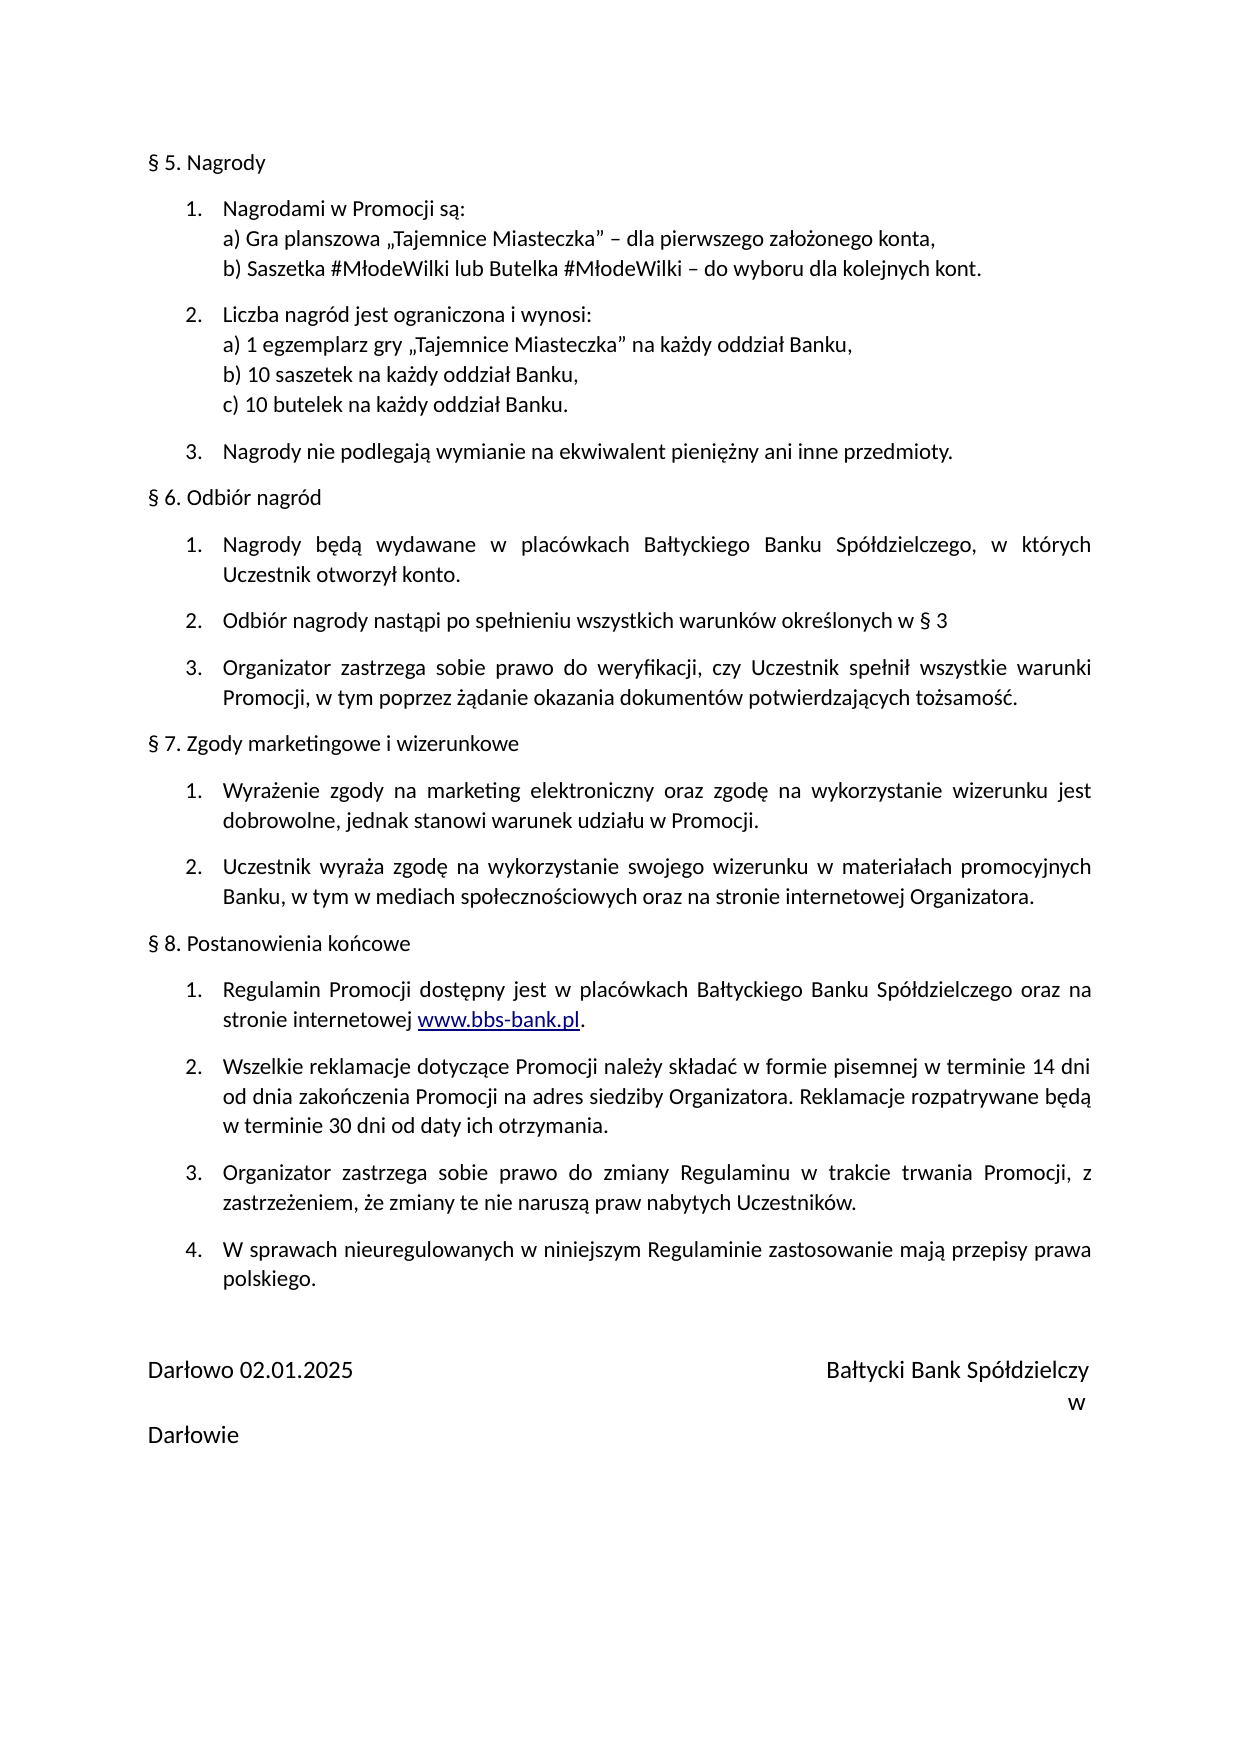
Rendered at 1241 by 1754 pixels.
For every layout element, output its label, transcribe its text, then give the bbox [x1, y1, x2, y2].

list Regulamin Promocji dostępny jest w placówkach Bałtyckiego Banku Spółdzielczego oraz na stronie internetowej www.bbs-bank.pl. [185, 975, 1093, 1033]
list Uczestnik wyraża zgodę na wykorzystanie swojego wizerunku w materiałach promocyjnych Banku, w tym w mediach społecznościowych oraz na stronie internetowej Organizatora. [185, 852, 1093, 910]
list Odbiór nagrody nastąpi po spełnieniu wszystkich warunków określonych w § 3 [185, 606, 1093, 634]
list W sprawach nieuregulowanych w niniejszym Regulaminie zastosowanie mają przepisy prawa polskiego. [185, 1235, 1093, 1293]
list Organizator zastrzega sobie prawo do zmiany Regulaminu w trakcie trwania Promocji, z zastrzeżeniem, że zmiany te nie naruszą praw nabytych Uczestników. [185, 1158, 1093, 1216]
text § 6. Odbiór nagród [148, 483, 1093, 511]
text § 7. Zgody marketingowe i wizerunkowe [148, 729, 1093, 757]
list Wszelkie reklamacje dotyczące Promocji należy składać w formie pisemnej w terminie 14 dni od dnia zakończenia Promocji na adres siedziby Organizatora. Reklamacje rozpatrywane będą w terminie 30 dni od daty ich otrzymania. [185, 1052, 1093, 1140]
list Nagrody nie podlegają wymianie na ekwiwalent pieniężny ani inne przedmioty. [185, 437, 1093, 465]
list Nagrodami w Promocji są: a) Gra planszowa „Tajemnice Miasteczka” – dla pierwszego założonego konta, b) Saszetka #MłodeWilki lub Butelka #MłodeWilki – do wyboru dla kolejnych kont. [185, 194, 1093, 282]
list Wyrażenie zgody na marketing elektroniczny oraz zgodę na wykorzystanie wizerunku jest dobrowolne, jednak stanowi warunek udziału w Promocji. [185, 776, 1093, 834]
list Liczba nagród jest ograniczona i wynosi: a) 1 egzemplarz gry „Tajemnice Miasteczka” na każdy oddział Banku, b) 10 saszetek na każdy oddział Banku, c) 10 butelek na każdy oddział Banku. [185, 301, 1093, 418]
text § 5. Nagrody [148, 148, 1093, 176]
text § 8. Postanowienia końcowe [148, 929, 1093, 957]
list Nagrody będą wydawane w placówkach Bałtyckiego Banku Spółdzielczego, w których Uczestnik otworzył konto. [185, 530, 1093, 588]
text Darłowo 02.01.2025 Bałtycki Bank Spółdzielczy w Darłowie [148, 1311, 1093, 1450]
list Organizator zastrzega sobie prawo do weryfikacji, czy Uczestnik spełnił wszystkie warunki Promocji, w tym poprzez żądanie okazania dokumentów potwierdzających tożsamość. [185, 653, 1093, 711]
